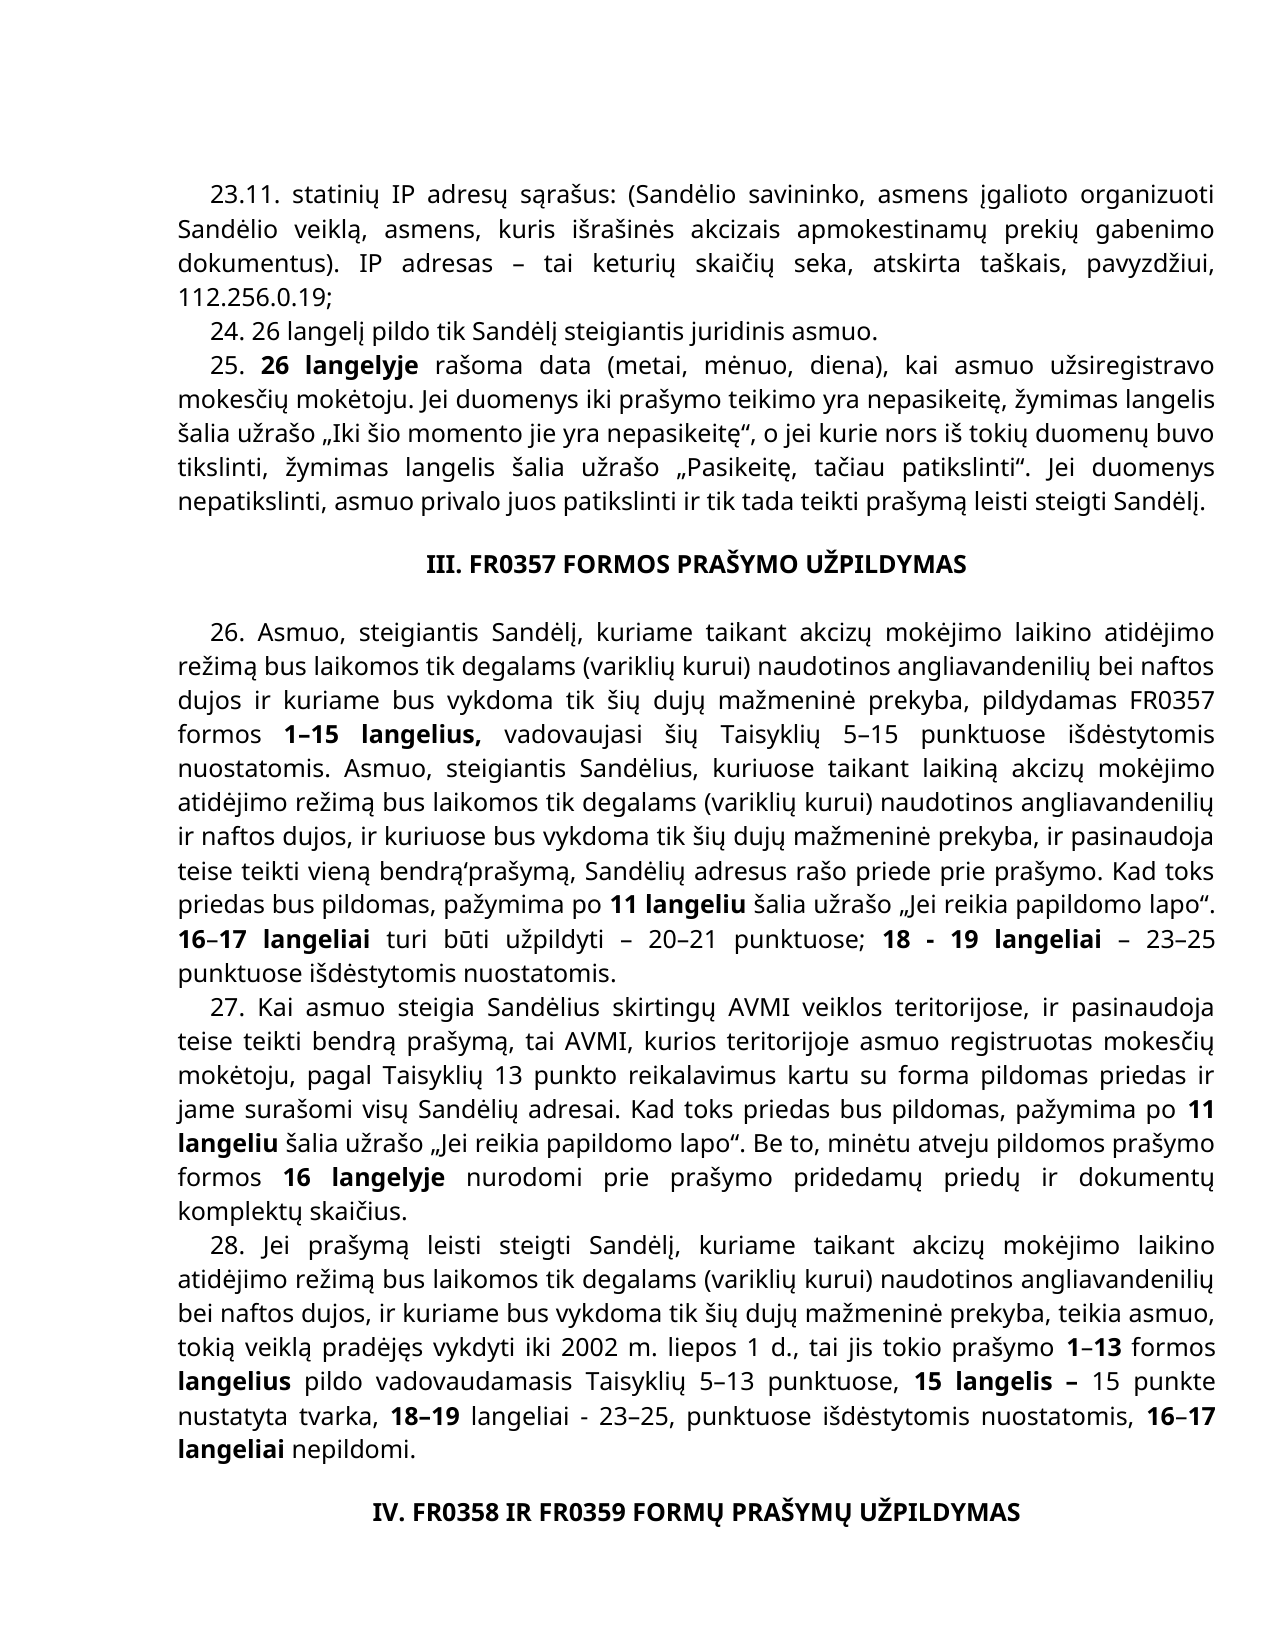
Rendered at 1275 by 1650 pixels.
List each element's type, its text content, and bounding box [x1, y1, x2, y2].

text IV. FR0358 IR FR0359 FORMŲ PRAŠYMŲ UŽPILDYMAS [177, 1495, 1216, 1529]
text 23.11. statinių IP adresų sąrašus: (Sandėlio savininko, asmens įgalioto organizuoti Sandėlio veiklą, asmens, kuris išrašinės akcizais apmokestinamų prekių gabenimo dokumentus). IP adresas – tai keturių skaičių seka, atskirta taškais, pavyzdžiui, 112.256.0.19; [177, 177, 1216, 313]
text III. FR0357 FORMOS PRAŠYMO UŽPILDYMAS [177, 547, 1216, 581]
text 26. Asmuo, steigiantis Sandėlį, kuriame taikant akcizų mokėjimo laikino atidėjimo režimą bus laikomos tik degalams (variklių kurui) naudotinos angliavandenilių bei naftos dujos ir kuriame bus vykdoma tik šių dujų mažmeninė prekyba, pildydamas FR0357 formos 1–15 langelius, vadovaujasi šių Taisyklių 5–15 punktuose išdėstytomis nuostatomis. Asmuo, steigiantis Sandėlius, kuriuose taikant laikiną akcizų mokėjimo atidėjimo režimą bus laikomos tik degalams (variklių kurui) naudotinos angliavandenilių ir naftos dujos, ir kuriuose bus vykdoma tik šių dujų mažmeninė prekyba, ir pasinaudoja teise teikti vieną bendrą‘prašymą, Sandėlių adresus rašo priede prie prašymo. Kad toks priedas bus pildomas, pažymima po 11 langeliu šalia užrašo „Jei reikia papildomo lapo“. 16–17 langeliai turi būti užpildyti – 20–21 punktuose; 18 - 19 langeliai – 23–25 punktuose išdėstytomis nuostatomis. [177, 615, 1216, 989]
text 27. Kai asmuo steigia Sandėlius skirtingų AVMI veiklos teritorijose, ir pasinaudoja teise teikti bendrą prašymą, tai AVMI, kurios teritorijoje asmuo registruotas mokesčių mokėtoju, pagal Taisyklių 13 punkto reikalavimus kartu su forma pildomas priedas ir jame surašomi visų Sandėlių adresai. Kad toks priedas bus pildomas, pažymima po 11 langeliu šalia užrašo „Jei reikia papildomo lapo“. Be to, minėtu atveju pildomos prašymo formos 16 langelyje nurodomi prie prašymo pridedamų priedų ir dokumentų komplektų skaičius. [177, 989, 1216, 1228]
text 28. Jei prašymą leisti steigti Sandėlį, kuriame taikant akcizų mokėjimo laikino atidėjimo režimą bus laikomos tik degalams (variklių kurui) naudotinos angliavandenilių bei naftos dujos, ir kuriame bus vykdoma tik šių dujų mažmeninė prekyba, teikia asmuo, tokią veiklą pradėjęs vykdyti iki 2002 m. liepos 1 d., tai jis tokio prašymo 1–13 formos langelius pildo vadovaudamasis Taisyklių 5–13 punktuose, 15 langelis – 15 punkte nustatyta tvarka, 18–19 langeliai - 23–25, punktuose išdėstytomis nuostatomis, 16–17 langeliai nepildomi. [177, 1228, 1216, 1466]
text 25. 26 langelyje rašoma data (metai, mėnuo, diena), kai asmuo užsiregistravo mokesčių mokėtoju. Jei duomenys iki prašymo teikimo yra nepasikeitę, žymimas langelis šalia užrašo „Iki šio momento jie yra nepasikeitę“, o jei kurie nors iš tokių duomenų buvo tikslinti, žymimas langelis šalia užrašo „Pasikeitę, tačiau patikslinti“. Jei duomenys nepatikslinti, asmuo privalo juos patikslinti ir tik tada teikti prašymą leisti steigti Sandėlį. [177, 347, 1216, 518]
text 24. 26 langelį pildo tik Sandėlį steigiantis juridinis asmuo. [177, 313, 1216, 347]
